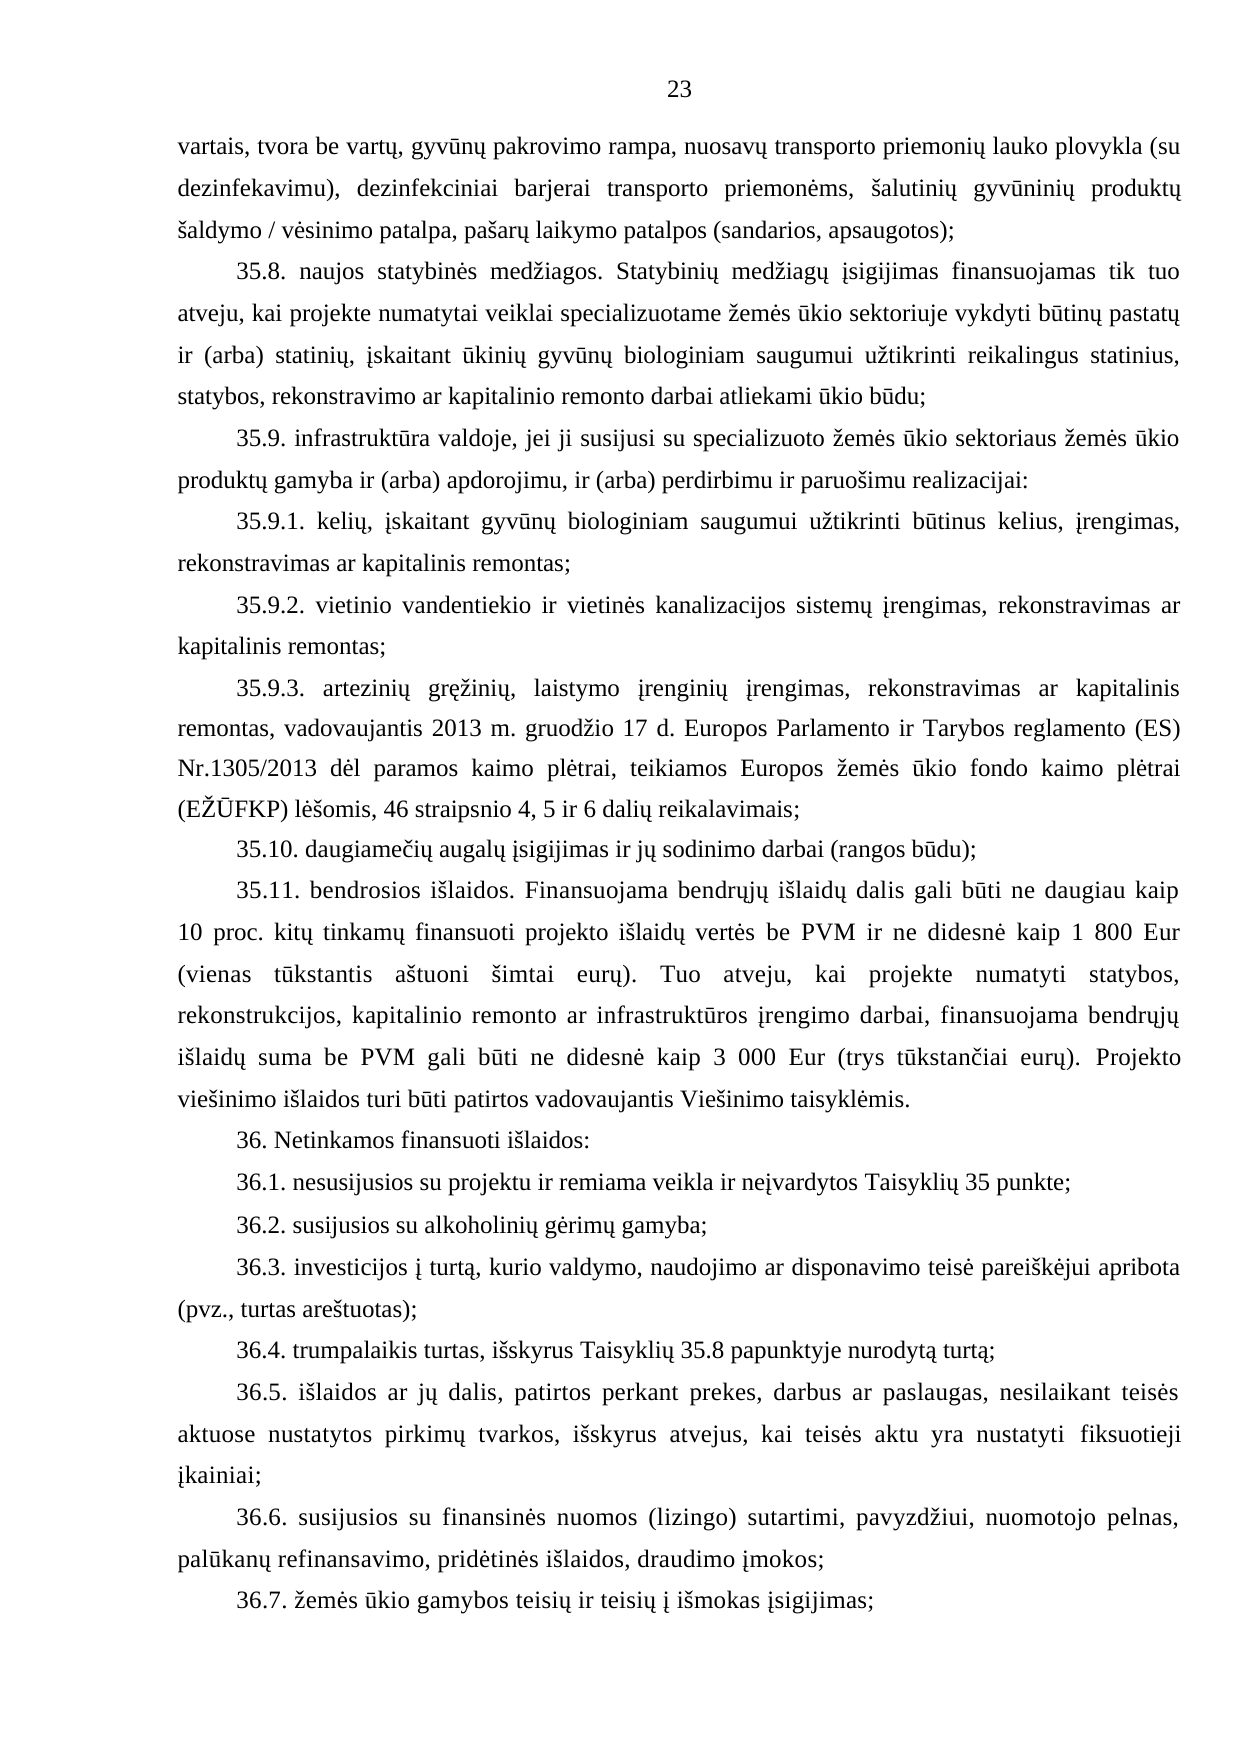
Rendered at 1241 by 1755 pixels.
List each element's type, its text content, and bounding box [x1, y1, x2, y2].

text 35.9.1. kelių, įskaitant gyvūnų biologiniam saugumui užtikrinti būtinus kelius, įrengimas, rekonstravimas ar kapitalinis remontas; [177, 506, 1181, 577]
text 36.4. trumpalaikis turtas, išskyrus Taisyklių 35.8 papunktyje nurodytą turtą; [177, 1335, 1181, 1364]
text 35.9.3. artezinių gręžinių, laistymo įrenginių įrengimas, rekonstravimas ar kapitalinis remontas, vadovaujantis 2013 m. gruodžio 17 d. Europos Parlamento ir Tarybos reglamento (ES) Nr.1305/2013 dėl paramos kaimo plėtrai, teikiamos Europos žemės ūkio fondo kaimo plėtrai (EŽŪFKP) lėšomis, 46 straipsnio 4, 5 ir 6 dalių reikalavimais; [177, 673, 1181, 822]
text 36.1. nesusijusios su projektu ir remiama veikla ir neįvardytos Taisyklių 35 punkte; [177, 1167, 1181, 1196]
text 35.11. bendrosios išlaidos. Finansuojama bendrųjų išlaidų dalis gali būti ne daugiau kaip 10 proc. kitų tinkamų finansuoti projekto išlaidų vertės be PVM ir ne didesnė kaip 1 800 Eur (vienas tūkstantis aštuoni šimtai eurų). Tuo atveju, kai projekte numatyti statybos, rekonstrukcijos, kapitalinio remonto ar infrastruktūros įrengimo darbai, finansuojama bendrųjų išlaidų suma be PVM gali būti ne didesnė kaip 3 000 Eur (trys tūkstančiai eurų). Projekto viešinimo išlaidos turi būti patirtos vadovaujantis Viešinimo taisyklėmis. [177, 876, 1181, 1113]
text 35.8. naujos statybinės medžiagos. Statybinių medžiagų įsigijimas finansuojamas tik tuo atveju, kai projekte numatytai veiklai specializuotame žemės ūkio sektoriuje vykdyti būtinų pastatų ir (arba) statinių, įskaitant ūkinių gyvūnų biologiniam saugumui užtikrinti reikalingus statinius, statybos, rekonstravimo ar kapitalinio remonto darbai atliekami ūkio būdu; [177, 256, 1181, 410]
text 36.5. išlaidos ar jų dalis, patirtos perkant prekes, darbus ar paslaugas, nesilaikant teisės aktuose nustatytos pirkimų tvarkos, išskyrus atvejus, kai teisės aktu yra nustatyti fiksuotieji įkainiai; [177, 1377, 1181, 1489]
text 36.2. susijusios su alkoholinių gėrimų gamyba; [177, 1210, 1181, 1239]
text 35.9. infrastruktūra valdoje, jei ji susijusi su specializuoto žemės ūkio sektoriaus žemės ūkio produktų gamyba ir (arba) apdorojimu, ir (arba) perdirbimu ir paruošimu realizacijai: [177, 423, 1181, 493]
text 36.3. investicijos į turtą, kurio valdymo, naudojimo ar disponavimo teisė pareiškėjui apribota (pvz., turtas areštuotas); [177, 1252, 1181, 1322]
text 36.6. susijusios su finansinės nuomos (lizingo) sutartimi, pavyzdžiui, nuomotojo pelnas, palūkanų refinansavimo, pridėtinės išlaidos, draudimo įmokos; [177, 1502, 1181, 1572]
text 36.7. žemės ūkio gamybos teisių ir teisių į išmokas įsigijimas; [177, 1585, 1181, 1614]
text 36. Netinkamos finansuoti išlaidos: [177, 1126, 1181, 1154]
text vartais, tvora be vartų, gyvūnų pakrovimo rampa, nuosavų transporto priemonių lauko plovykla (su dezinfekavimu), dezinfekciniai barjerai transporto priemonėms, šalutinių gyvūninių produktų šaldymo / vėsinimo patalpa, pašarų laikymo patalpos (sandarios, apsaugotos); [177, 131, 1181, 243]
text 35.10. daugiamečių augalų įsigijimas ir jų sodinimo darbai (rangos būdu); [177, 834, 1181, 863]
text 35.9.2. vietinio vandentiekio ir vietinės kanalizacijos sistemų įrengimas, rekonstravimas ar kapitalinis remontas; [177, 590, 1181, 660]
